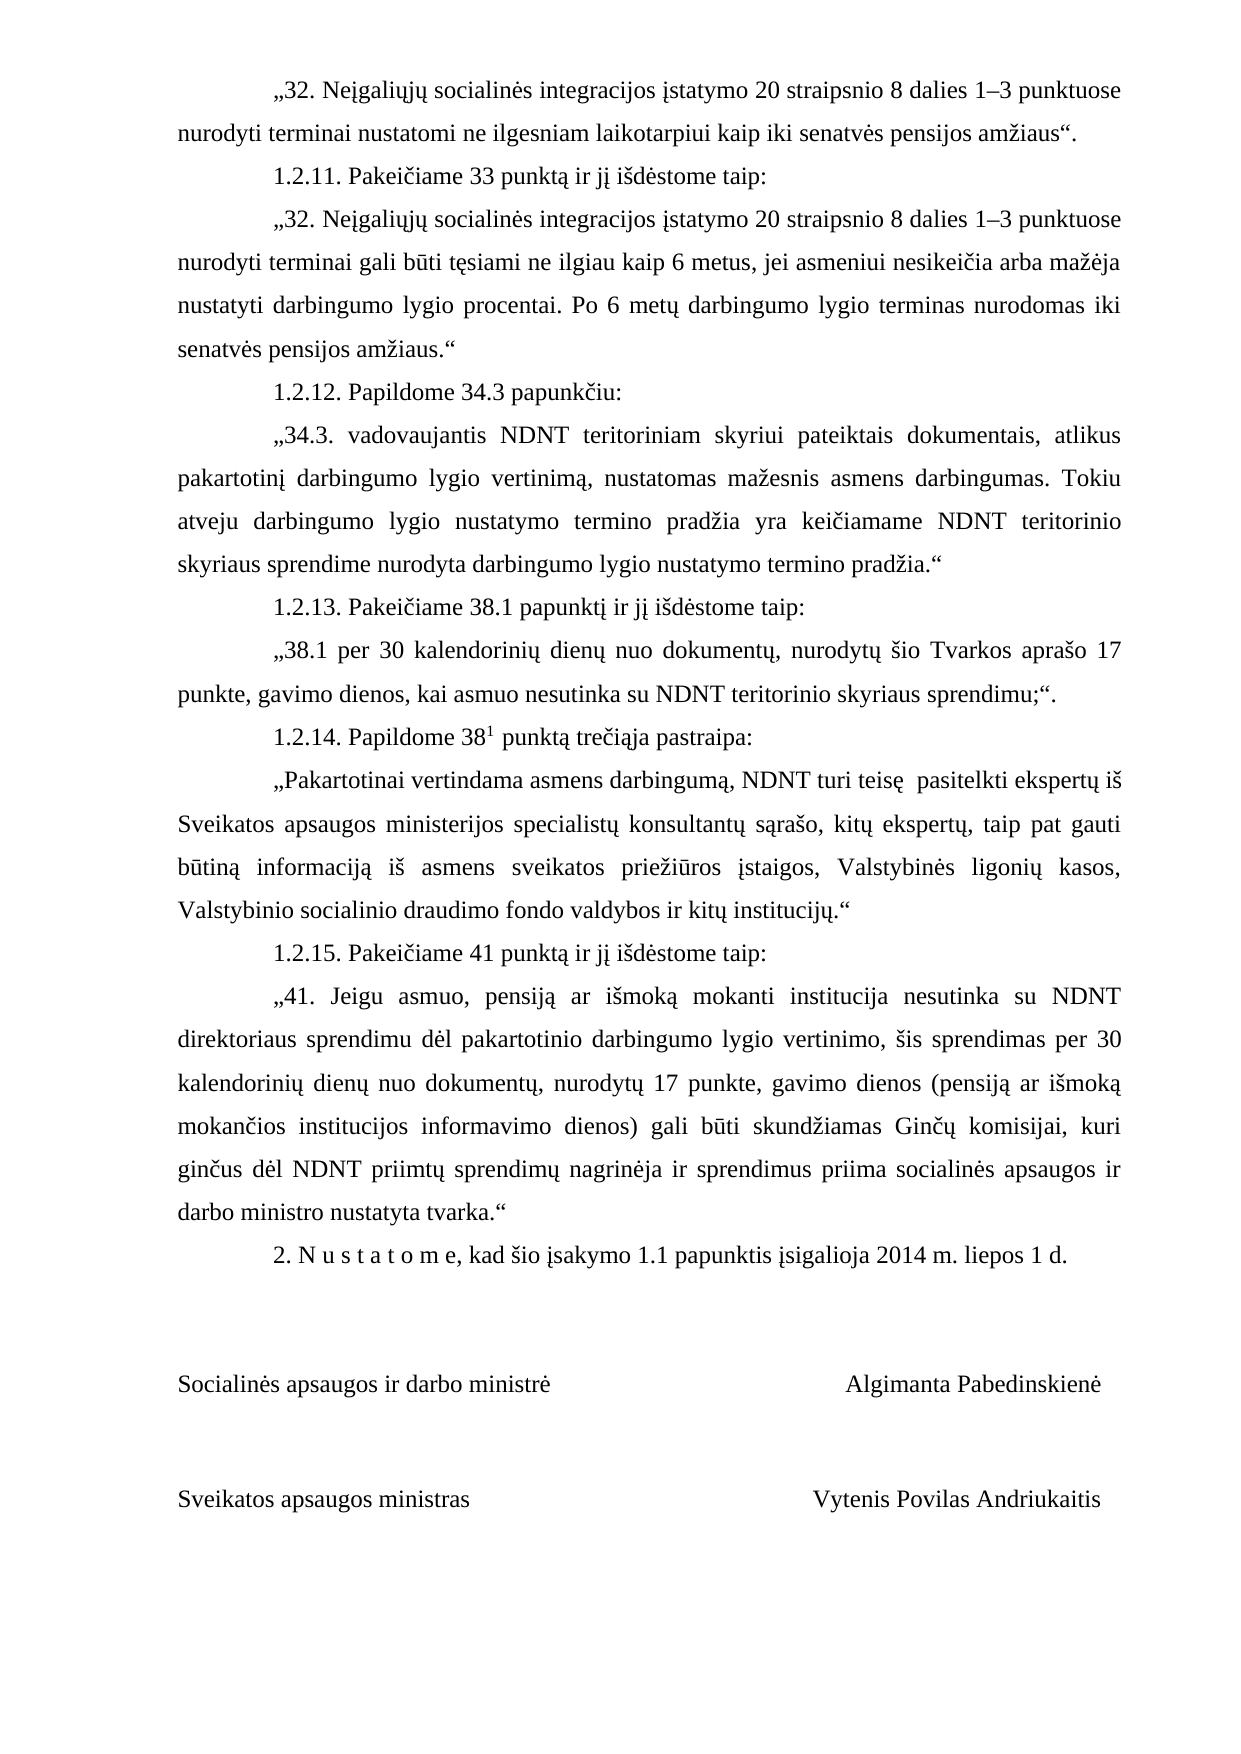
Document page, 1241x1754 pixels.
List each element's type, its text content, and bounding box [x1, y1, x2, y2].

text „32. Neįgaliųjų socialinės integracijos įstatymo 20 straipsnio 8 dalies 1–3 punktuose nurodyti terminai gali būti tęsiami ne ilgiau kaip 6 metus, jei asmeniui nesikeičia arba mažėja nustatyti darbingumo lygio procentai. Po 6 metų darbingumo lygio terminas nurodomas iki senatvės pensijos amžiaus.“ [177, 204, 1122, 362]
text „41. Jeigu asmuo, pensiją ar išmoką mokanti institucija nesutinka su NDNT direktoriaus sprendimu dėl pakartotinio darbingumo lygio vertinimo, šis sprendimas per 30 kalendorinių dienų nuo dokumentų, nurodytų 17 punkte, gavimo dienos (pensiją ar išmoką mokančios institucijos informavimo dienos) gali būti skundžiamas Ginčų komisijai, kuri ginčus dėl NDNT priimtų sprendimų nagrinėja ir sprendimus priima socialinės apsaugos ir darbo ministro nustatyta tvarka.“ [177, 981, 1122, 1226]
text „34.3. vadovaujantis NDNT teritoriniam skyriui pateiktais dokumentais, atlikus pakartotinį darbingumo lygio vertinimą, nustatomas mažesnis asmens darbingumas. Tokiu atveju darbingumo lygio nustatymo termino pradžia yra keičiamame NDNT teritorinio skyriaus sprendime nurodyta darbingumo lygio nustatymo termino pradžia.“ [177, 420, 1122, 578]
text „32. Neįgaliųjų socialinės integracijos įstatymo 20 straipsnio 8 dalies 1–3 punktuose nurodyti terminai nustatomi ne ilgesniam laikotarpiui kaip iki senatvės pensijos amžiaus“. [177, 75, 1122, 147]
text 1.2.12. Papildome 34.3 papunkčiu: [177, 377, 1122, 406]
text 1.2.15. Pakeičiame 41 punktą ir jį išdėstome taip: [177, 938, 1122, 967]
text 1.2.14. Papildome 381 punktą trečiąja pastraipa: [177, 722, 1122, 751]
text „Pakartotinai vertindama asmens darbingumą, NDNT turi teisę pasitelkti ekspertų iš Sveikatos apsaugos ministerijos specialistų konsultantų sąrašo, kitų ekspertų, taip pat gauti būtiną informaciją iš asmens sveikatos priežiūros įstaigos, Valstybinės ligonių kasos, Valstybinio socialinio draudimo fondo valdybos ir kitų institucijų.“ [177, 765, 1122, 924]
text 2. N u s t a t o m e, kad šio įsakymo 1.1 papunktis įsigalioja 2014 m. liepos 1 d. [177, 1240, 1122, 1269]
text „38.1 per 30 kalendorinių dienų nuo dokumentų, nurodytų šio Tvarkos aprašo 17 punkte, gavimo dienos, kai asmuo nesutinka su NDNT teritorinio skyriaus sprendimu;“. [177, 636, 1122, 707]
text 1.2.11. Pakeičiame 33 punktą ir jį išdėstome taip: [177, 161, 1122, 190]
text Sveikatos apsaugos ministras Vytenis Povilas Andriukaitis [177, 1484, 1122, 1513]
text Socialinės apsaugos ir darbo ministrė Algimanta Pabedinskienė [177, 1369, 1122, 1398]
text 1.2.13. Pakeičiame 38.1 papunktį ir jį išdėstome taip: [177, 592, 1122, 621]
